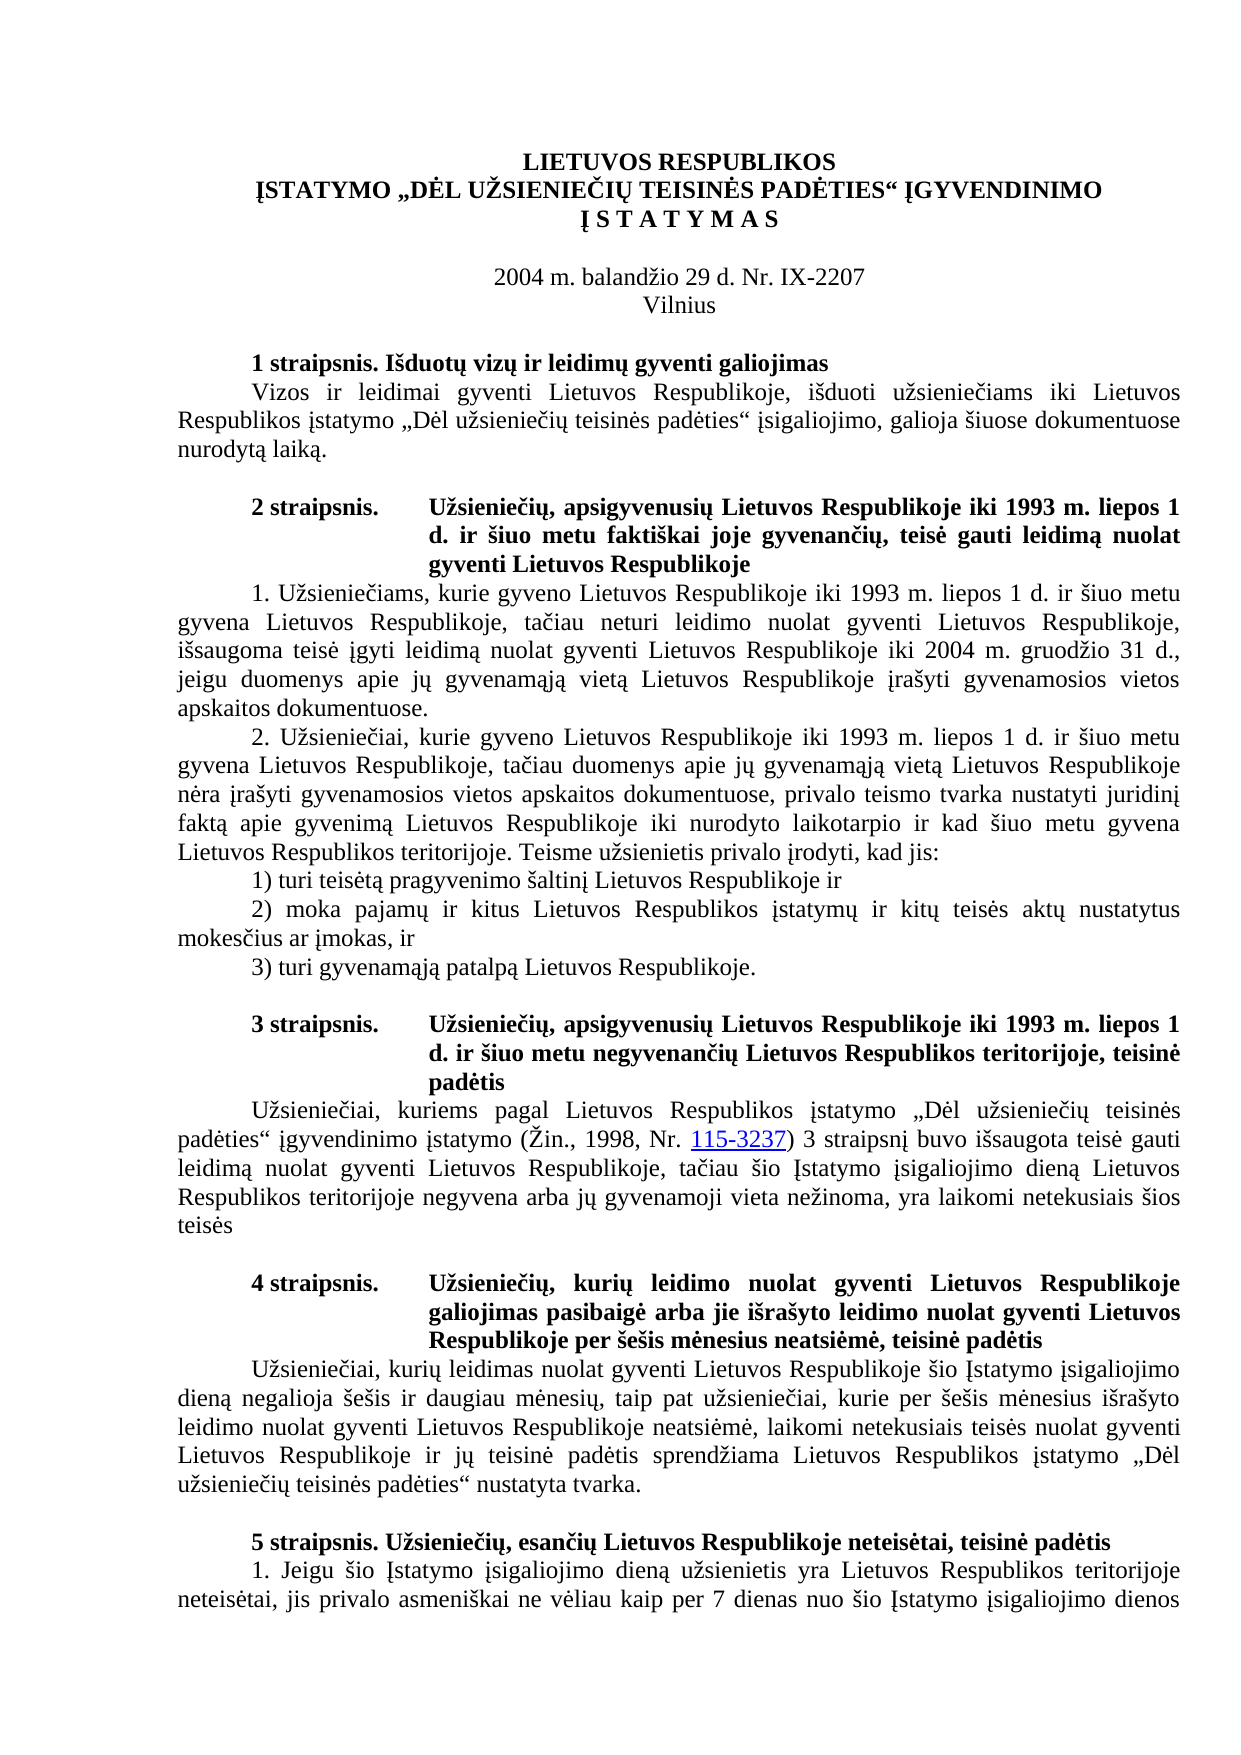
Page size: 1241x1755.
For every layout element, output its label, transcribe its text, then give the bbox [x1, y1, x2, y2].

text ĮSTATYMO „DĖL UŽSIENIEČIŲ TEISINĖS PADĖTIES“ ĮGYVENDINIMO [177, 176, 1181, 204]
text 1) turi teisėtą pragyvenimo šaltinį Lietuvos Respublikoje ir [177, 866, 1181, 894]
text Užsieniečiai, kurių leidimas nuolat gyventi Lietuvos Respublikoje šio Įstatymo įsigaliojimo dieną negalioja šešis ir daugiau mėnesių, taip pat užsieniečiai, kurie per šešis mėnesius išrašyto leidimo nuolat gyventi Lietuvos Respublikoje neatsiėmė, laikomi netekusiais teisės nuolat gyventi Lietuvos Respublikoje ir jų teisinė padėtis sprendžiama Lietuvos Respublikos įstatymo „Dėl užsieniečių teisinės padėties“ nustatyta tvarka. [177, 1354, 1181, 1498]
text 3 straipsnis. Užsieniečių, apsigyvenusių Lietuvos Respublikoje iki 1993 m. liepos 1 d. ir šiuo metu negyvenančių Lietuvos Respublikos teritorijoje, teisinė padėtis [251, 1009, 1181, 1096]
text Vizos ir leidimai gyventi Lietuvos Respublikoje, išduoti užsieniečiams iki Lietuvos Respublikos įstatymo „Dėl užsieniečių teisinės padėties“ įsigaliojimo, galioja šiuose dokumentuose nurodytą laiką. [177, 377, 1181, 463]
text LIETUVOS RESPUBLIKOS [177, 147, 1181, 176]
text 1 straipsnis. Išduotų vizų ir leidimų gyventi galiojimas [177, 348, 1181, 377]
text 2. Užsieniečiai, kurie gyveno Lietuvos Respublikoje iki 1993 m. liepos 1 d. ir šiuo metu gyvena Lietuvos Respublikoje, tačiau duomenys apie jų gyvenamąją vietą Lietuvos Respublikoje nėra įrašyti gyvenamosios vietos apskaitos dokumentuose, privalo teismo tvarka nustatyti juridinį faktą apie gyvenimą Lietuvos Respublikoje iki nurodyto laikotarpio ir kad šiuo metu gyvena Lietuvos Respublikos teritorijoje. Teisme užsienietis privalo įrodyti, kad jis: [177, 722, 1181, 866]
text 3) turi gyvenamąją patalpą Lietuvos Respublikoje. [177, 952, 1181, 981]
text 2) moka pajamų ir kitus Lietuvos Respublikos įstatymų ir kitų teisės aktų nustatytus mokesčius ar įmokas, ir [177, 894, 1181, 952]
text 1. Užsieniečiams, kurie gyveno Lietuvos Respublikoje iki 1993 m. liepos 1 d. ir šiuo metu gyvena Lietuvos Respublikoje, tačiau neturi leidimo nuolat gyventi Lietuvos Respublikoje, išsaugoma teisė įgyti leidimą nuolat gyventi Lietuvos Respublikoje iki 2004 m. gruodžio 31 d., jeigu duomenys apie jų gyvenamąją vietą Lietuvos Respublikoje įrašyti gyvenamosios vietos apskaitos dokumentuose. [177, 578, 1181, 722]
text 2 straipsnis. Užsieniečių, apsigyvenusių Lietuvos Respublikoje iki 1993 m. liepos 1 d. ir šiuo metu faktiškai joje gyvenančių, teisė gauti leidimą nuolat gyventi Lietuvos Respublikoje [251, 492, 1181, 578]
text 1. Jeigu šio Įstatymo įsigaliojimo dieną užsienietis yra Lietuvos Respublikos teritorijoje neteisėtai, jis privalo asmeniškai ne vėliau kaip per 7 dienas nuo šio Įstatymo įsigaliojimo dienos [177, 1556, 1181, 1613]
text 2004 m. balandžio 29 d. Nr. IX-2207 [177, 262, 1181, 291]
text 5 straipsnis. Užsieniečių, esančių Lietuvos Respublikoje neteisėtai, teisinė padėtis [177, 1527, 1181, 1556]
text Užsieniečiai, kuriems pagal Lietuvos Respublikos įstatymo „Dėl užsieniečių teisinės padėties“ įgyvendinimo įstatymo (Žin., 1998, Nr. 115-3237) 3 straipsnį buvo išsaugota teisė gauti leidimą nuolat gyventi Lietuvos Respublikoje, tačiau šio Įstatymo įsigaliojimo dieną Lietuvos Respublikos teritorijoje negyvena arba jų gyvenamoji vieta nežinoma, yra laikomi netekusiais šios teisės [177, 1096, 1181, 1239]
text 4 straipsnis. Užsieniečių, kurių leidimo nuolat gyventi Lietuvos Respublikoje galiojimas pasibaigė arba jie išrašyto leidimo nuolat gyventi Lietuvos Respublikoje per šešis mėnesius neatsiėmė, teisinė padėtis [251, 1268, 1181, 1354]
text Į S T A T Y M A S [177, 204, 1181, 233]
text Vilnius [177, 291, 1181, 319]
